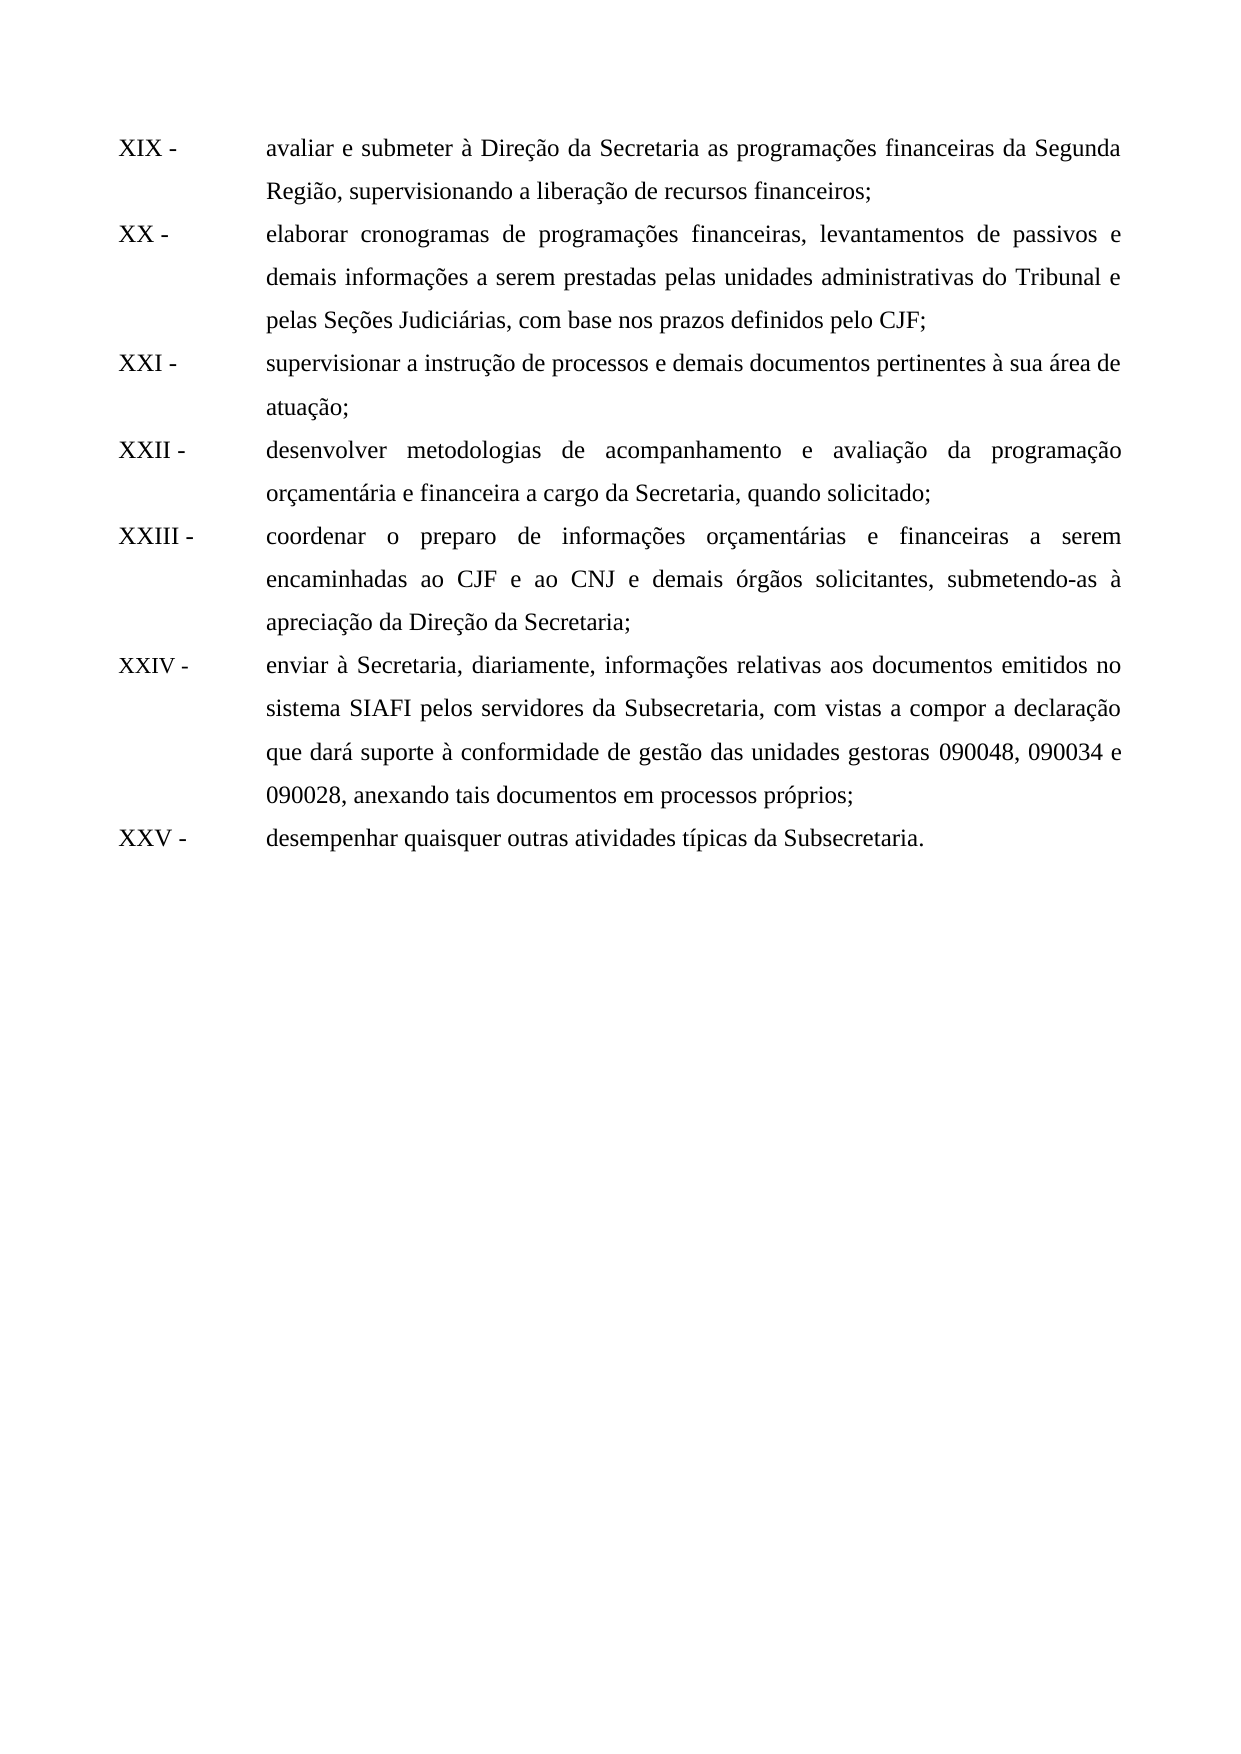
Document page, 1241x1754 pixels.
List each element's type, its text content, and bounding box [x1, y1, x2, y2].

list enviar à Secretaria, diariamente, informações relativas aos documentos emitidos no sistema SIAFI pelos servidores da Subsecretaria, com vistas a compor a declaração que dará suporte à conformidade de gestão das unidades gestoras 090048, 090034 e 090028, anexando tais documentos em processos próprios; [118, 650, 1122, 808]
list avaliar e submeter à Direção da Secretaria as programações financeiras da Segunda Região, supervisionando a liberação de recursos financeiros; [118, 133, 1122, 205]
list desempenhar quaisquer outras atividades típicas da Subsecretaria. [118, 823, 1122, 852]
list coordenar o preparo de informações orçamentárias e financeiras a serem encaminhadas ao CJF e ao CNJ e demais órgãos solicitantes, submetendo-as à apreciação da Direção da Secretaria; [118, 521, 1122, 636]
list supervisionar a instrução de processos e demais documentos pertinentes à sua área de atuação; [118, 348, 1122, 420]
list elaborar cronogramas de programações financeiras, levantamentos de passivos e demais informações a serem prestadas pelas unidades administrativas do Tribunal e pelas Seções Judiciárias, com base nos prazos definidos pelo CJF; [118, 219, 1122, 334]
list desenvolver metodologias de acompanhamento e avaliação da programação orçamentária e financeira a cargo da Secretaria, quando solicitado; [118, 435, 1122, 507]
